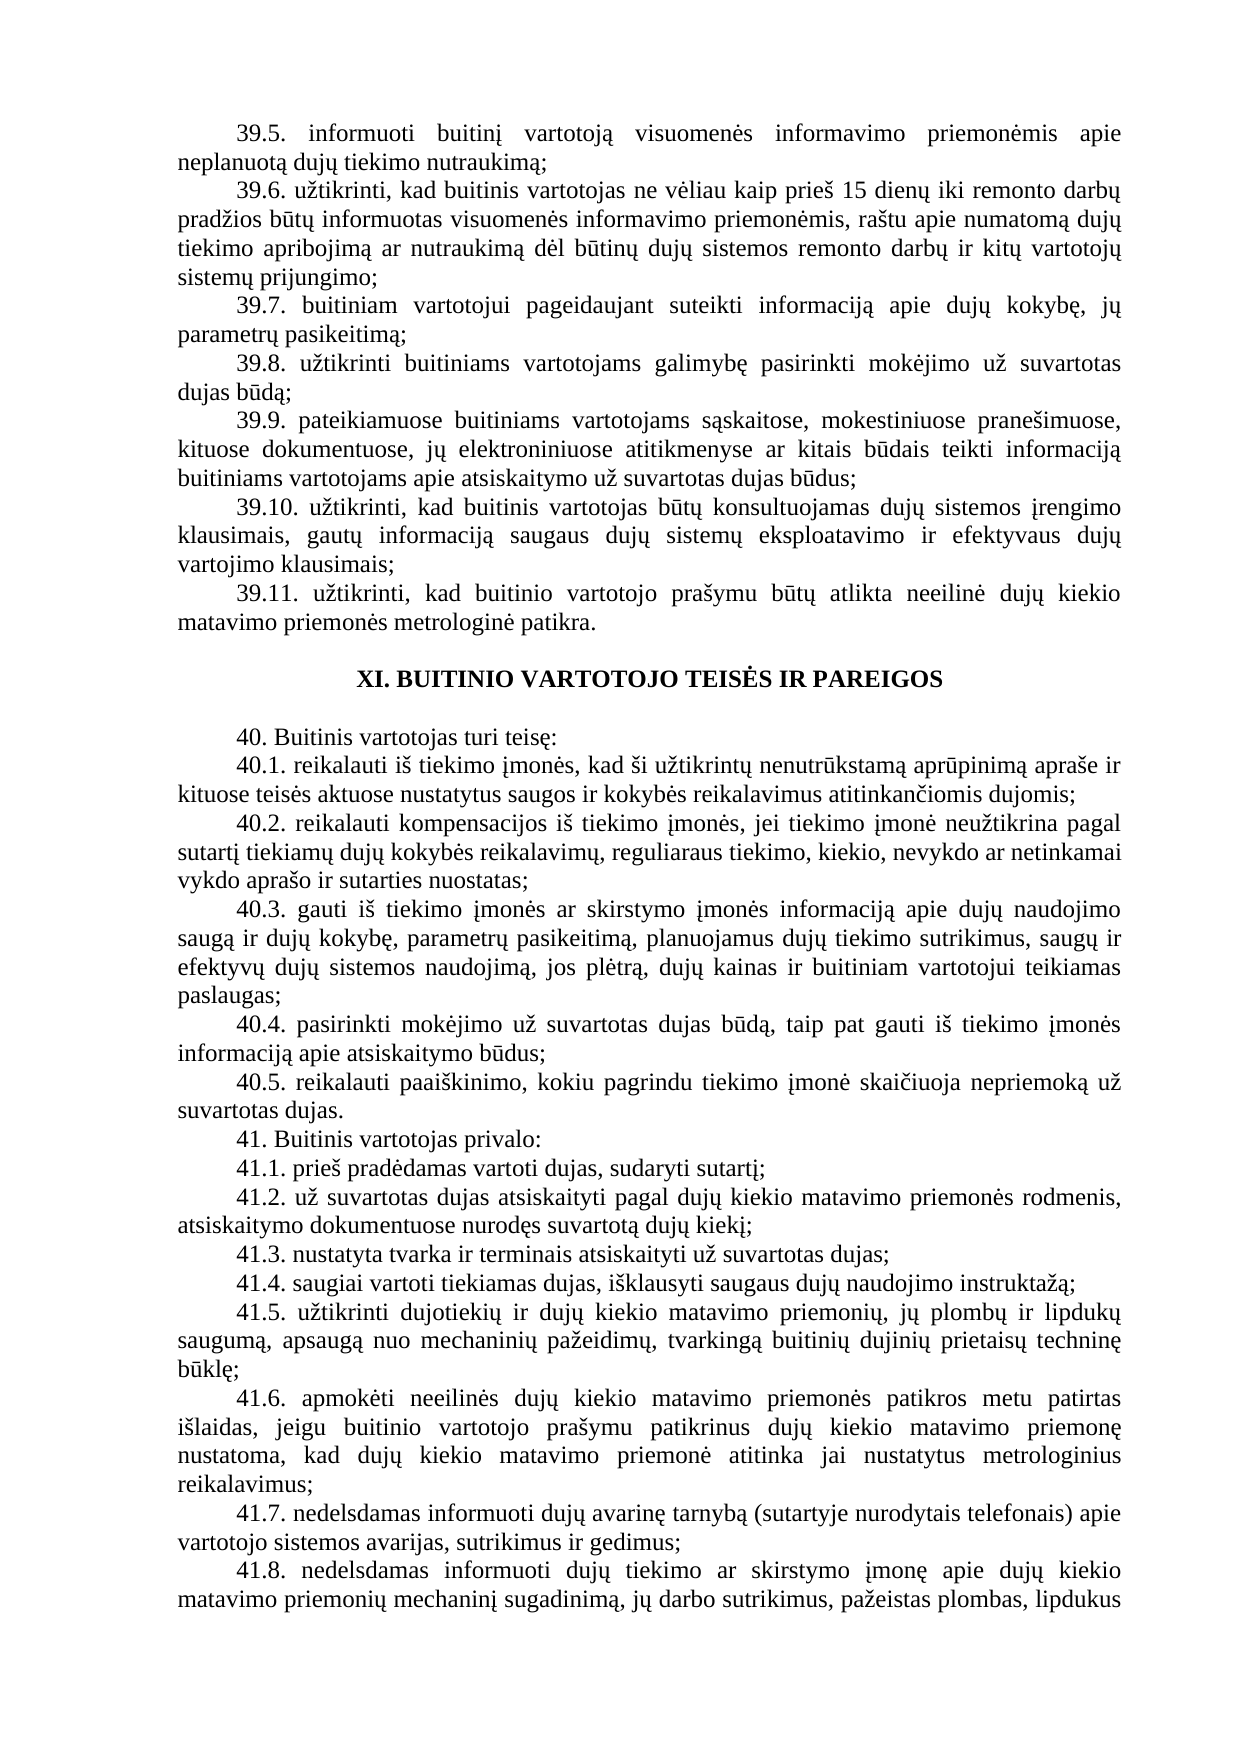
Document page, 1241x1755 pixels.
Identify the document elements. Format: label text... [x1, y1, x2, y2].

text 41.7. nedelsdamas informuoti dujų avarinę tarnybą (sutartyje nurodytais telefonais) apie vartotojo sistemos avarijas, sutrikimus ir gedimus; [177, 1498, 1122, 1556]
text 41.1. prieš pradėdamas vartoti dujas, sudaryti sutartį; [177, 1153, 1122, 1182]
text 41.5. užtikrinti dujotiekių ir dujų kiekio matavimo priemonių, jų plombų ir lipdukų saugumą, apsaugą nuo mechaninių pažeidimų, tvarkingą buitinių dujinių prietaisų techninę būklę; [177, 1297, 1122, 1383]
text 39.6. užtikrinti, kad buitinis vartotojas ne vėliau kaip prieš 15 dienų iki remonto darbų pradžios būtų informuotas visuomenės informavimo priemonėmis, raštu apie numatomą dujų tiekimo apribojimą ar nutraukimą dėl būtinų dujų sistemos remonto darbų ir kitų vartotojų sistemų prijungimo; [177, 176, 1122, 291]
text 40.3. gauti iš tiekimo įmonės ar skirstymo įmonės informaciją apie dujų naudojimo saugą ir dujų kokybę, parametrų pasikeitimą, planuojamus dujų tiekimo sutrikimus, saugų ir efektyvų dujų sistemos naudojimą, jos plėtrą, dujų kainas ir buitiniam vartotojui teikiamas paslaugas; [177, 894, 1122, 1009]
text 41. Buitinis vartotojas privalo: [177, 1124, 1122, 1153]
text XI. BUITINIO VARTOTOJO TEISĖS IR PAREIGOS [177, 664, 1122, 693]
text 39.11. užtikrinti, kad buitinio vartotojo prašymu būtų atlikta neeilinė dujų kiekio matavimo priemonės metrologinė patikra. [177, 578, 1122, 636]
text 39.5. informuoti buitinį vartotoją visuomenės informavimo priemonėmis apie neplanuotą dujų tiekimo nutraukimą; [177, 118, 1122, 176]
text 40. Buitinis vartotojas turi teisę: [177, 722, 1122, 751]
text 39.7. buitiniam vartotojui pageidaujant suteikti informaciją apie dujų kokybę, jų parametrų pasikeitimą; [177, 291, 1122, 348]
text 41.2. už suvartotas dujas atsiskaityti pagal dujų kiekio matavimo priemonės rodmenis, atsiskaitymo dokumentuose nurodęs suvartotą dujų kiekį; [177, 1182, 1122, 1239]
text 39.9. pateikiamuose buitiniams vartotojams sąskaitose, mokestiniuose pranešimuose, kituose dokumentuose, jų elektroniniuose atitikmenyse ar kitais būdais teikti informaciją buitiniams vartotojams apie atsiskaitymo už suvartotas dujas būdus; [177, 406, 1122, 492]
text 41.3. nustatyta tvarka ir terminais atsiskaityti už suvartotas dujas; [177, 1239, 1122, 1268]
text 40.4. pasirinkti mokėjimo už suvartotas dujas būdą, taip pat gauti iš tiekimo įmonės informaciją apie atsiskaitymo būdus; [177, 1009, 1122, 1067]
text 41.6. apmokėti neeilinės dujų kiekio matavimo priemonės patikros metu patirtas išlaidas, jeigu buitinio vartotojo prašymu patikrinus dujų kiekio matavimo priemonę nustatoma, kad dujų kiekio matavimo priemonė atitinka jai nustatytus metrologinius reikalavimus; [177, 1383, 1122, 1498]
text 39.10. užtikrinti, kad buitinis vartotojas būtų konsultuojamas dujų sistemos įrengimo klausimais, gautų informaciją saugaus dujų sistemų eksploatavimo ir efektyvaus dujų vartojimo klausimais; [177, 492, 1122, 578]
text 41.8. nedelsdamas informuoti dujų tiekimo ar skirstymo įmonę apie dujų kiekio matavimo priemonių mechaninį sugadinimą, jų darbo sutrikimus, pažeistas plombas, lipdukus [177, 1556, 1122, 1613]
text 40.5. reikalauti paaiškinimo, kokiu pagrindu tiekimo įmonė skaičiuoja nepriemoką už suvartotas dujas. [177, 1067, 1122, 1124]
text 40.1. reikalauti iš tiekimo įmonės, kad ši užtikrintų nenutrūkstamą aprūpinimą apraše ir kituose teisės aktuose nustatytus saugos ir kokybės reikalavimus atitinkančiomis dujomis; [177, 751, 1122, 808]
text 40.2. reikalauti kompensacijos iš tiekimo įmonės, jei tiekimo įmonė neužtikrina pagal sutartį tiekiamų dujų kokybės reikalavimų, reguliaraus tiekimo, kiekio, nevykdo ar netinkamai vykdo aprašo ir sutarties nuostatas; [177, 808, 1122, 894]
text 41.4. saugiai vartoti tiekiamas dujas, išklausyti saugaus dujų naudojimo instruktažą; [177, 1268, 1122, 1297]
text 39.8. užtikrinti buitiniams vartotojams galimybę pasirinkti mokėjimo už suvartotas dujas būdą; [177, 348, 1122, 406]
